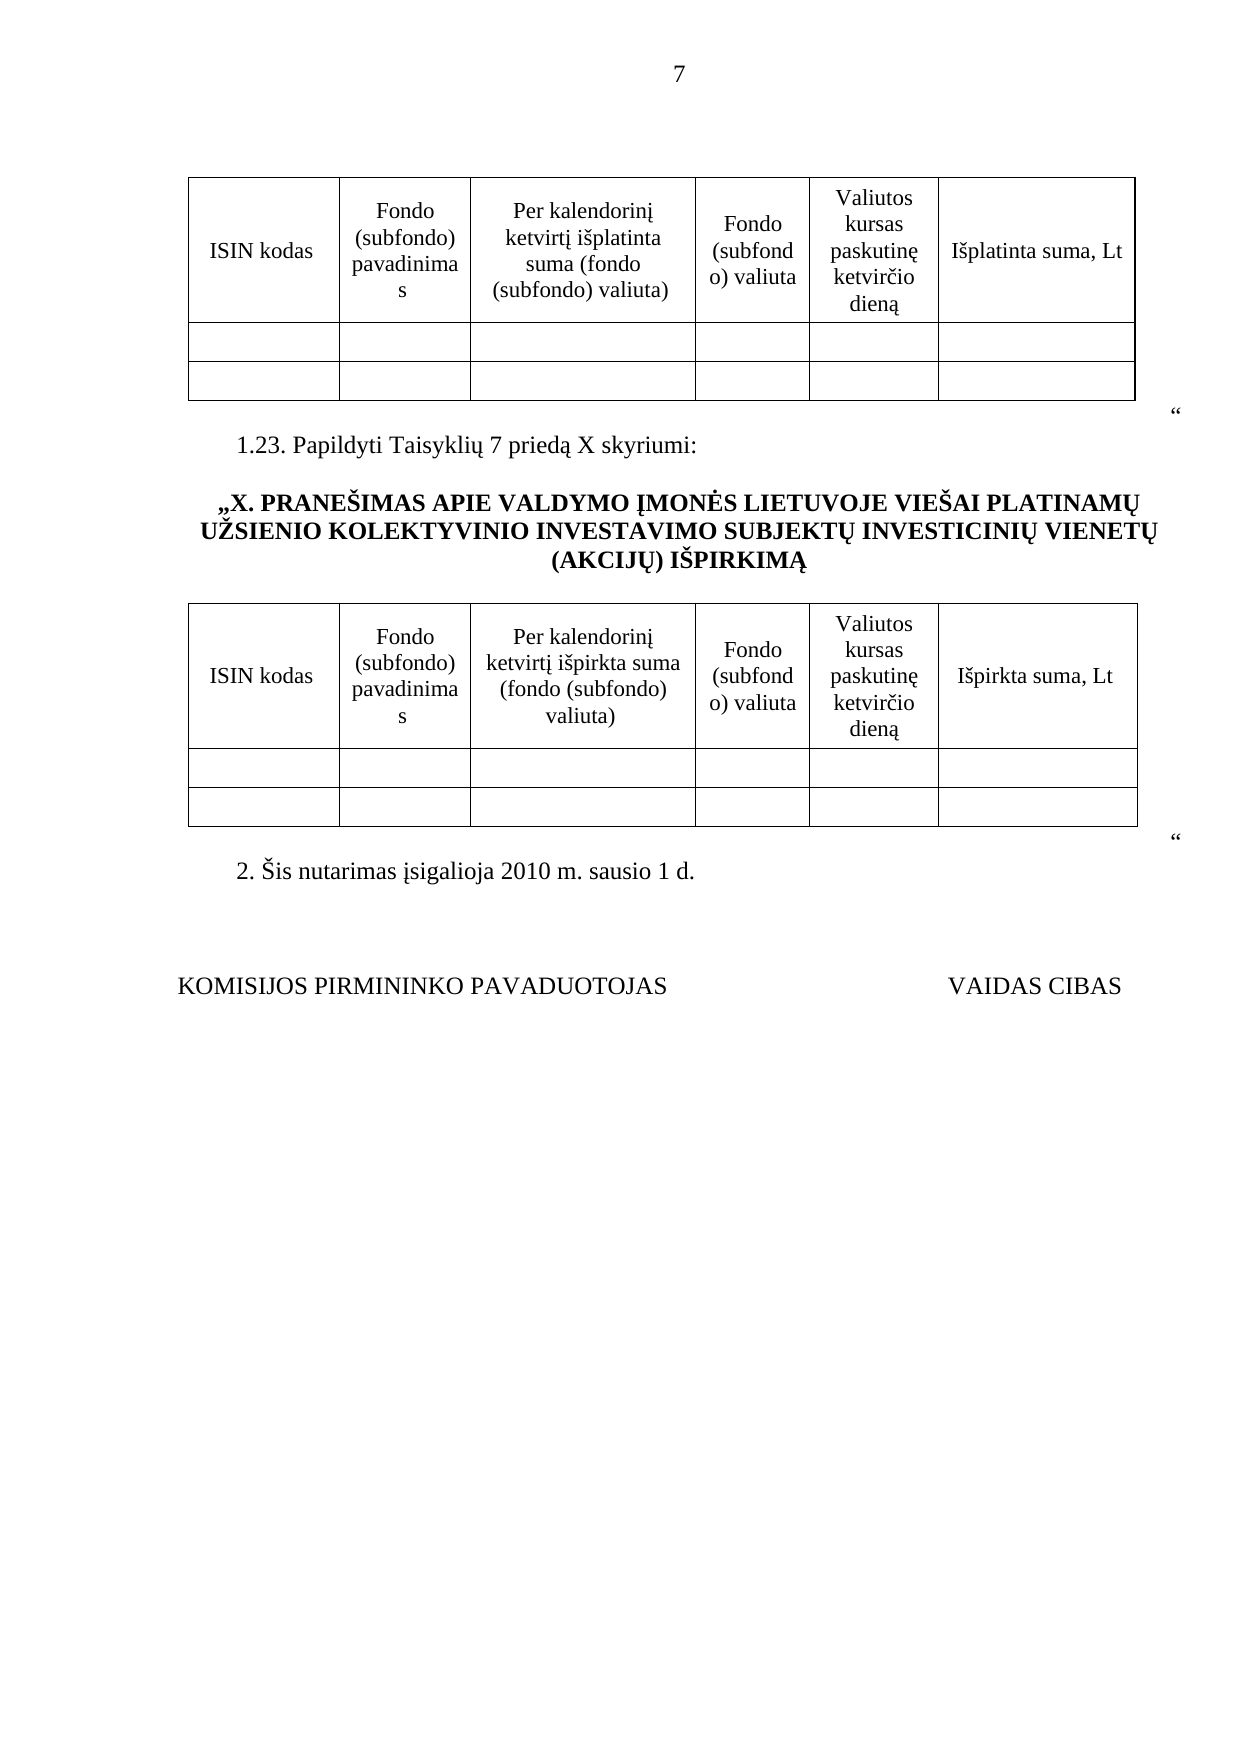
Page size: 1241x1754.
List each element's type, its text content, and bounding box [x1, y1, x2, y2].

table_cell [471, 362, 695, 400]
table_header Valiutos kursas paskutinę ketvirčio dieną [810, 604, 938, 747]
table_cell [340, 323, 470, 361]
table_header Fondo (subfondo) pavadinimas [340, 178, 470, 322]
text 1.23. Papildyti Taisyklių 7 priedą X skyriumi: [177, 430, 1181, 459]
table_cell [340, 749, 470, 787]
table_cell [939, 788, 1137, 826]
table_cell [189, 749, 339, 787]
table_cell [810, 788, 938, 826]
text 2. Šis nutarimas įsigalioja 2010 m. sausio 1 d. [177, 856, 1181, 884]
table_cell [810, 323, 938, 361]
table_cell [696, 749, 809, 787]
table_cell [189, 788, 339, 826]
table_cell [939, 749, 1137, 787]
table_cell [810, 749, 938, 787]
table_header Išpirkta suma, Lt [939, 604, 1137, 747]
text „X. Pranešimas apie valdymo įmonės lietuvoje viešai platinamų užsienio kolektyvinio investavimo subjektų investicinių vienetų (akcijų) išpirkimą [177, 488, 1181, 574]
table_cell [696, 788, 809, 826]
table_header Fondo (subfondo) valiuta [696, 178, 809, 322]
table_cell [471, 788, 695, 826]
table_header Per kalendorinį ketvirtį išplatinta suma (fondo (subfondo) valiuta) [471, 178, 695, 322]
text “ [177, 401, 1181, 430]
table_header ISIN kodas [189, 604, 339, 747]
text “ [177, 827, 1181, 856]
table_cell [939, 323, 1134, 361]
table_header ISIN kodas [189, 178, 339, 322]
table_cell [810, 362, 938, 400]
table_header Fondo (subfondo) pavadinimas [340, 604, 470, 747]
table_header Per kalendorinį ketvirtį išpirkta suma (fondo (subfondo) valiuta) [471, 604, 695, 747]
table_cell [471, 323, 695, 361]
table_cell [189, 362, 339, 400]
table_cell [696, 323, 809, 361]
table_cell [340, 362, 470, 400]
table_header Išplatinta suma, Lt [939, 178, 1134, 322]
table_cell [696, 362, 809, 400]
table_header Valiutos kursas paskutinę ketvirčio dieną [810, 178, 938, 322]
table_cell [189, 323, 339, 361]
table_cell [471, 749, 695, 787]
text Komisijos pirmininko pavaduotojas Vaidas Cibas [177, 971, 1181, 999]
table_cell [939, 362, 1134, 400]
table_cell [340, 788, 470, 826]
table_header Fondo (subfondo) valiuta [696, 604, 809, 747]
